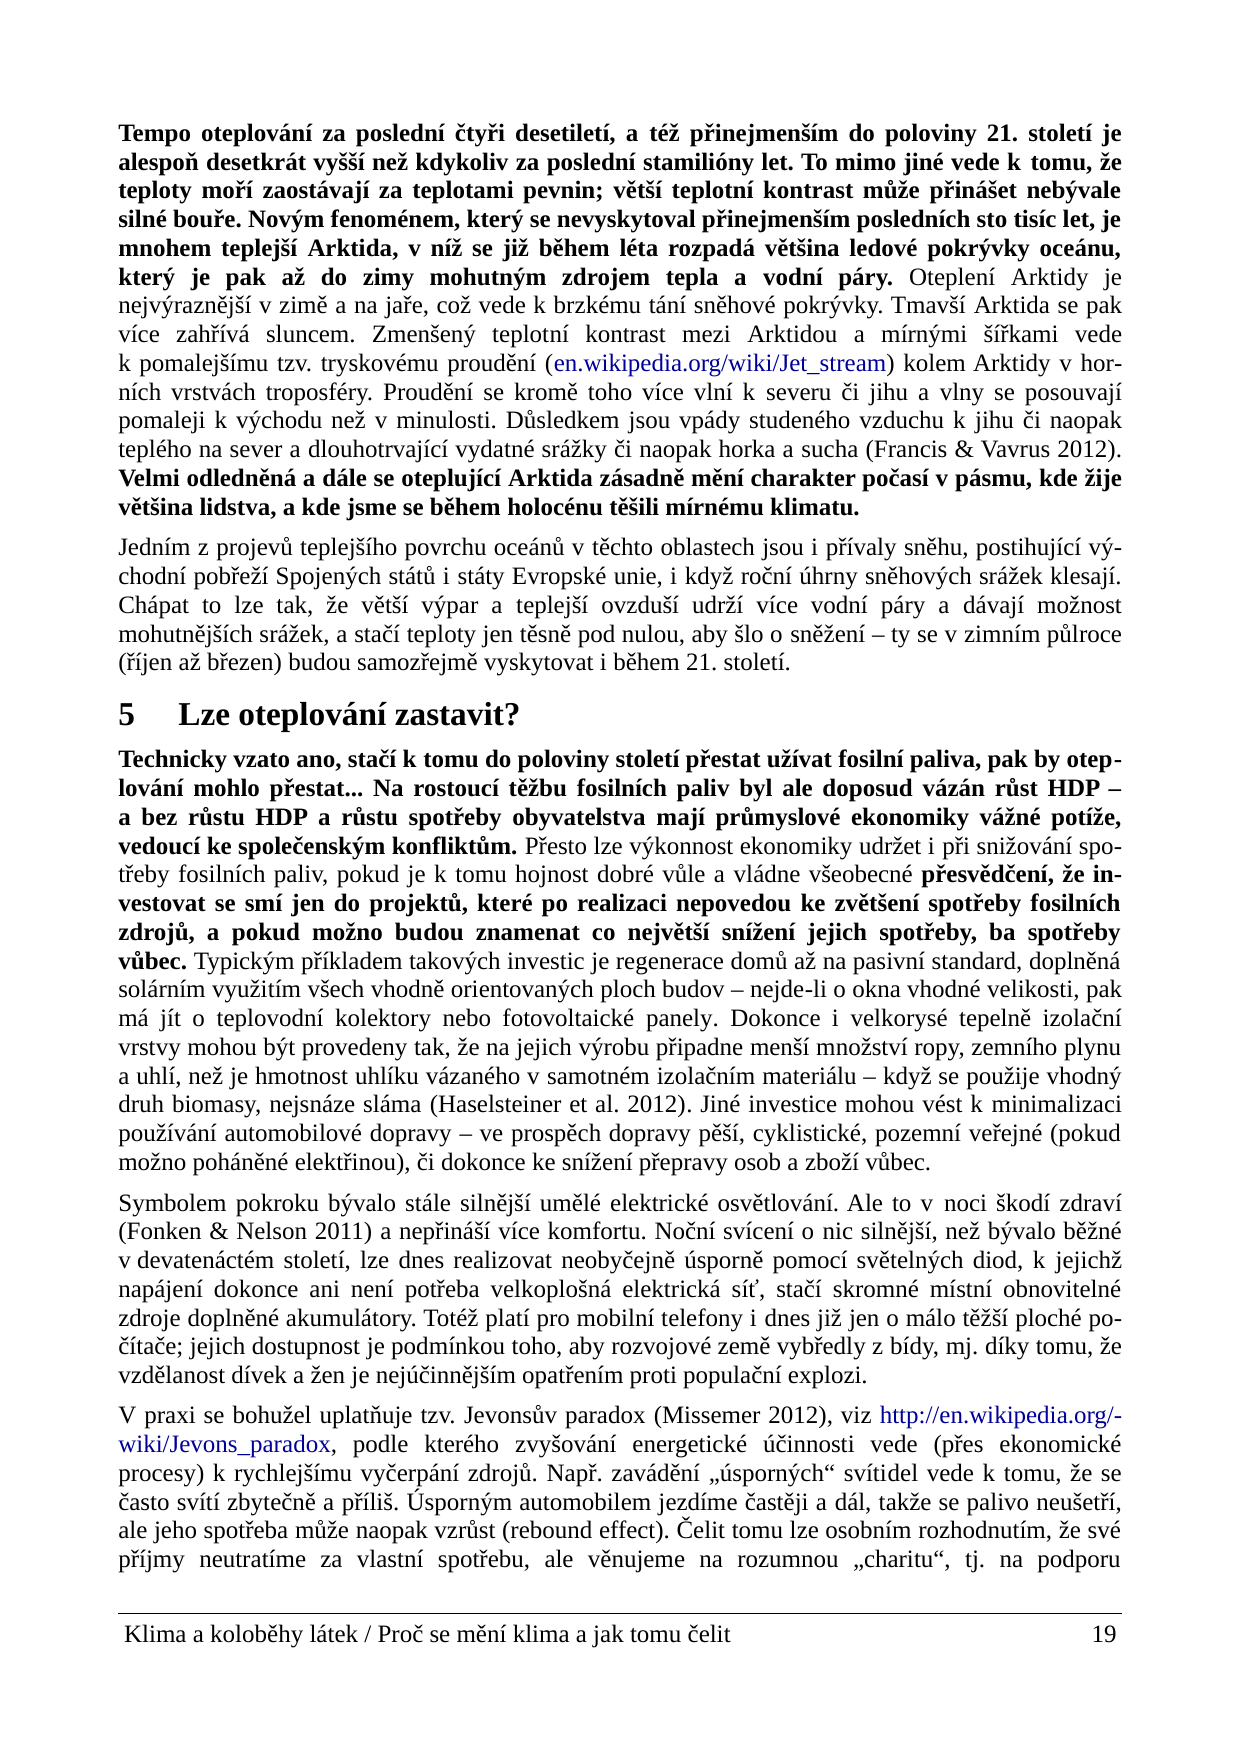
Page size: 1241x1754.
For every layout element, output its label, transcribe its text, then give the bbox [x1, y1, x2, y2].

text V⁠ praxi se bohužel uplatňuje tzv. Jevonsův paradox (Missemer 2012), viz http://en.wikipedia.org/­wiki/Jevons_paradox, podle kterého zvyšování energetické účinnosti vede (přes ekonomické procesy) k⁠ rychlejšímu vyčerpání zdrojů. Např. zavádění „úsporných“ svíti­del vede k⁠ tomu, že se často svítí zbytečně a⁠ příliš. Úsporným automobilem jezdíme častěji a⁠ dál, takže se palivo neušetří, ale jeho spotřeba může naopak vzrůst (rebound effect). Čelit tomu lze osobním rozhodnutím, že své příjmy neutratíme za vlastní spotřebu, ale věnujeme na rozumnou „charitu“, tj. na podporu [118, 1401, 1122, 1573]
text Technicky vzato ano, stačí k⁠ tomu do poloviny století přestat užívat fosilní paliva, pak by otep­lování mohlo přestat... Na rostoucí těžbu fosilních paliv byl ale doposud vázán růst HDP – a⁠ bez růstu HDP a⁠ růstu spotřeby obyvatelstva mají průmyslové ekonomiky vážné potíže, vedoucí ke společenským konfliktům. Přesto lze výkonnost ekonomiky udržet i⁠ při snižování spo­třeby fosilních paliv, pokud je k⁠ tomu hojnost dobré vůle a⁠ vládne všeobecné přesvědčení, že in­vestovat se smí jen do projektů, které po realizaci nepovedou ke zvětšení spotřeby fosilních zdrojů, a⁠ pokud možno bu­dou znamenat co největší snížení jejich spotřeby, ba spotřeby vůbec. Typickým příkladem takových investic je regenerace domů až na pasivní standard, doplněná solárním využi­tím všech vhodně orientovaných ploch budov – nejde­‑li o⁠ okna vhodné velikosti, pak má jít o⁠ teplovodní kolektory nebo fotovoltaické panely. Dokonce i⁠ velkorysé tepelně izolační vrstvy mohou být provedeny tak, že na jejich výrobu připadne menší množství ropy, zemního plynu a⁠ uhlí, než je hmotnost uhlíku vázaného v⁠ samotném izolačním materiálu – když se použije vhodný druh bioma­sy, nejsnáze sláma (Haselsteiner et al. 2012). Jiné investice mohou vést k⁠ minimalizaci používání automobilové dopravy – ve prospěch dopravy pěší, cyklistické, pozemní veřejné (pokud možno po­háněné elektřinou), či dokonce ke snížení přepravy osob a⁠ zboží vůbec. [118, 744, 1122, 1176]
text Tempo oteplování za poslední čtyři desetiletí, a⁠ též přinejmenším do poloviny 21. století je alespoň desetkrát vyšší než kdykoliv za poslední stamilióny let. To mimo jiné vede k⁠ tomu, že teploty moří zaostávají za teplotami pevnin; větší teplotní kontrast může přinášet nebývale silné bouře. Novým fenoménem, který se nevyskytoval přinejmenším posledních sto tisíc let, je mnohem teplejší Arktida, v⁠ níž se již během léta rozpadá většina ledové pokrývky oceánu, který je pak až do zimy mohutným zdrojem tepla a⁠ vodní páry. Oteplení Arktidy je nejvýraznější v⁠ zimě a⁠ na jaře, což vede k⁠ brzkému tání sněhové pokrývky. Tmavší Arktida se pak více zahřívá sluncem. Zmenšený teplot­ní kontrast mezi Arktidou a⁠ mírnými šířkami vede k⁠ pomalejšímu tzv. tryskovému proudění (en.wikipedia.org/wiki/Jet_stream) kolem Arktidy v⁠ hor­ních vrstvách troposféry. Proudění se kromě toho více vlní k⁠ severu či jihu a⁠ vlny se posouvají pomaleji k⁠ východu než v⁠ minulosti. Důsledkem jsou vpády studeného vzduchu k⁠ jihu či naopak teplého na sever a⁠ dlouhotrvající vydatné srážky či naopak horka a⁠ sucha (Francis & Vavrus 2012). Velmi odledněná a⁠ dále se oteplující Arktida zá­sadně mění charakter počasí v⁠ pásmu, kde žije většina lidstva, a⁠ kde jsme se během holocénu těšili mírnému klimatu. [118, 118, 1122, 521]
subtitle Lze oteplování zastavit? [118, 694, 1122, 732]
text Symbolem pokroku bývalo stále silnější umělé elektrické osvětlování. Ale to v⁠ noci škodí zdraví (Fonken & Nelson 2011) a⁠ nepřináší více komfortu. Noční svícení o⁠ nic silnější, než bývalo běžné v⁠ devatenáctém století, lze dnes realizovat neobyčejně úsporně pomocí světelných diod, k⁠ jejichž napájení dokonce ani není potřeba velkoplošná elektrická síť, stačí skromné místní obnovitelné zdroje doplněné akumulátory. Totéž platí pro mobilní telefony i⁠ dnes již jen o⁠ málo těžší ploché po­čítače; jejich dostupnost je pod­mínkou toho, aby rozvojové země vybředly z⁠ bídy, mj. díky tomu, že vzdělanost dívek a⁠ žen je nejúčinnějším opatřením proti populační explozi. [118, 1188, 1122, 1389]
text Jedním z⁠ projevů teplejšího povrchu oceánů v⁠ těchto oblastech jsou i⁠ přívaly sněhu, postihující vý­chodní pobřeží Spojených států i⁠ státy Evropské unie, i⁠ když roční úhrny sněhových srážek klesají. Chápat to lze tak, že větší výpar a⁠ teplejší ovzduší udrží více vodní páry a⁠ dávají možnost mohutnějších srážek, a⁠ stačí teploty jen těsně pod nulou, aby šlo o⁠ sněžení – ty se v⁠ zimním půlroce (říjen až březen) budou samozřejmě vyskytovat i⁠ během 21. století. [118, 532, 1122, 676]
